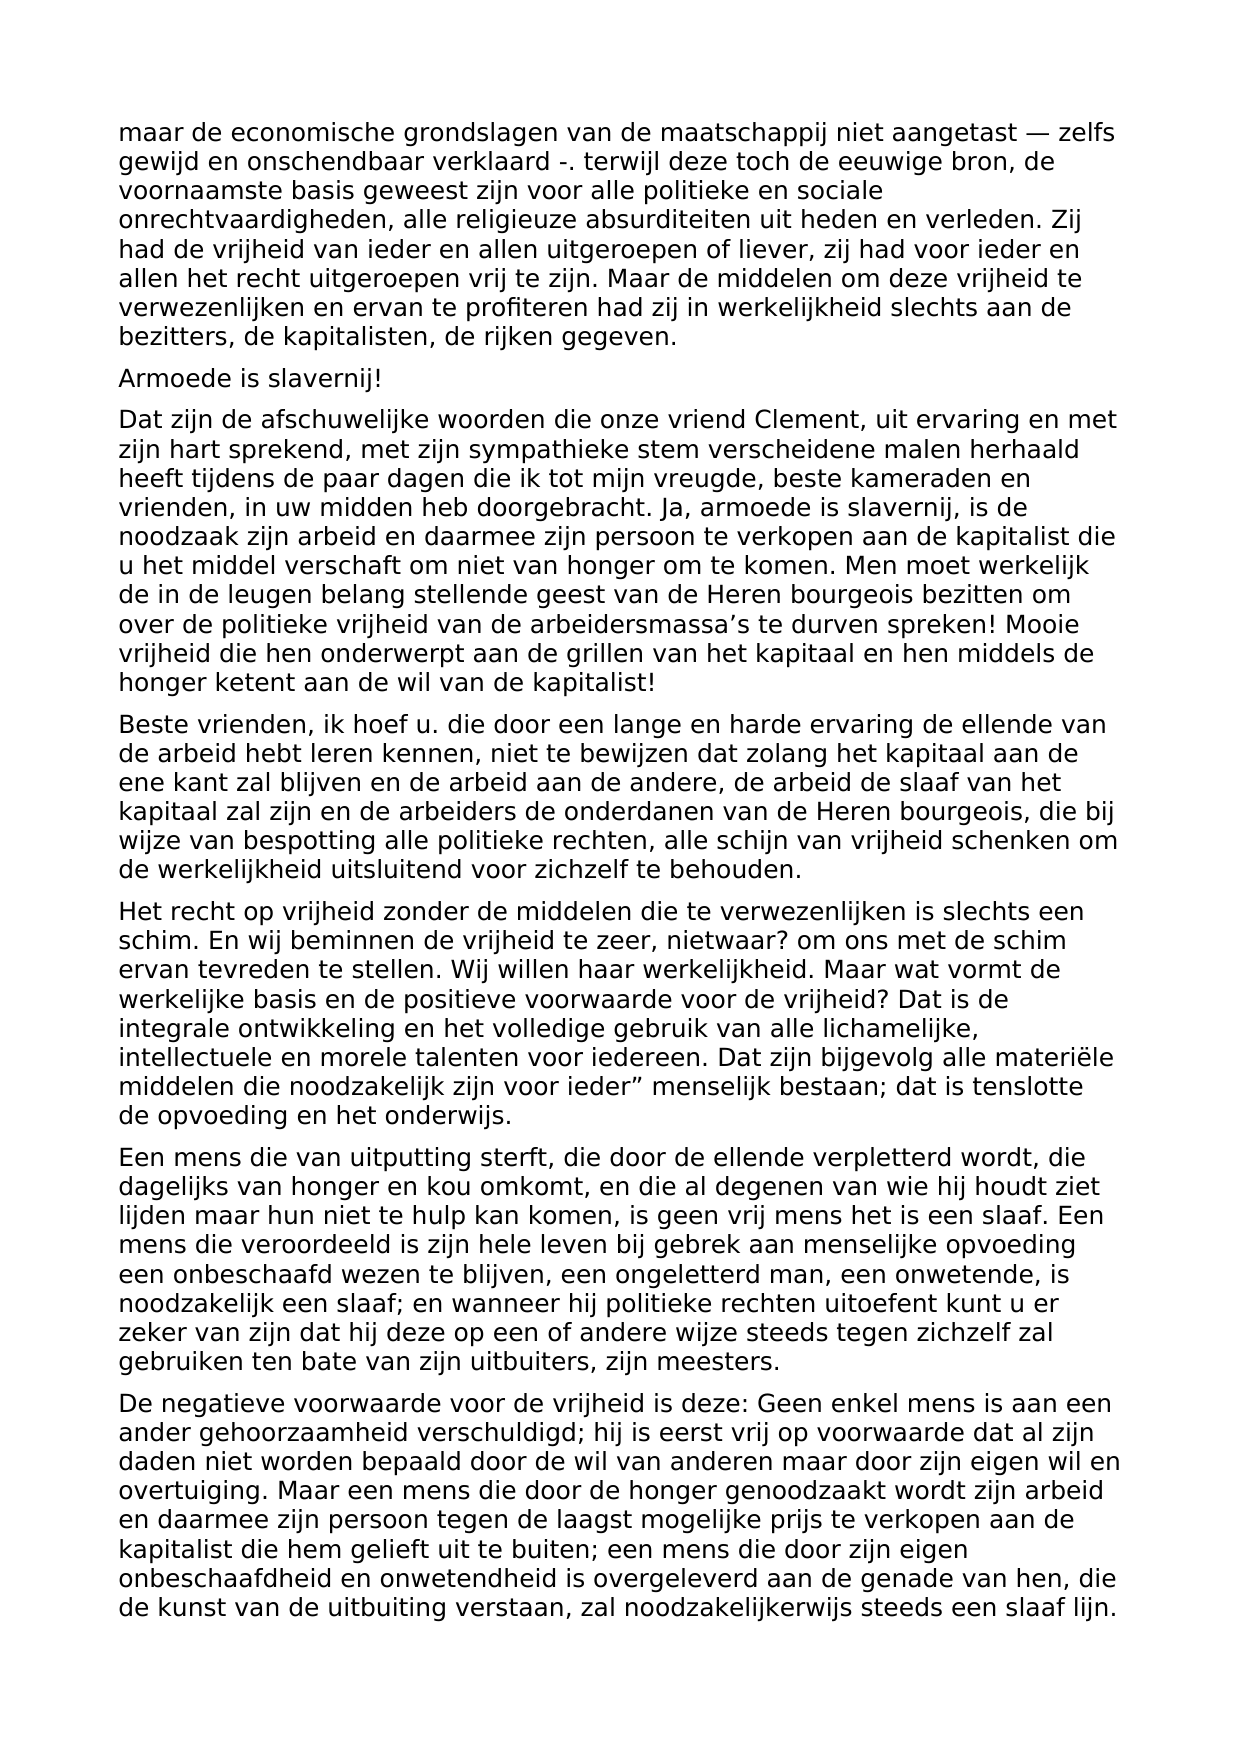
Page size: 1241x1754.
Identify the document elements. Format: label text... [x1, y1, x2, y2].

text Armoede is slavernij! [118, 364, 1122, 393]
text Het recht op vrijheid zonder de middelen die te verwezenlijken is slechts een schim. En wij beminnen de vrijheid te zeer, nietwaar? om ons met de schim ervan tevreden te stellen. Wij willen haar werkelijkheid. Maar wat vormt de werkelijke basis en de positieve voorwaarde voor de vrijheid? Dat is de integrale ontwikkeling en het volledige gebruik van alle lichamelijke, intellectuele en morele talenten voor iedereen. Dat zijn bijgevolg alle materiële middelen die noodzakelijk zijn voor ieder” menselijk bestaan; dat is tenslotte de opvoeding en het onderwijs. [118, 897, 1122, 1131]
text maar de economische grondslagen van de maatschappij niet aangetast — zelfs gewijd en onschendbaar verklaard -. terwijl deze toch de eeuwige bron, de voornaamste basis geweest zijn voor alle politieke en sociale onrechtvaardigheden, alle religieuze absurditeiten uit heden en verleden. Zij had de vrijheid van ieder en allen uitgeroepen of liever, zij had voor ieder en allen het recht uitgeroepen vrij te zijn. Maar de middelen om deze vrijheid te verwezenlijken en ervan te profiteren had zij in werkelijkheid slechts aan de bezitters, de kapitalisten, de rijken gegeven. [118, 118, 1122, 351]
text Beste vrienden, ik hoef u. die door een lange en harde ervaring de ellende van de arbeid hebt leren kennen, niet te bewijzen dat zolang het kapitaal aan de ene kant zal blijven en de arbeid aan de andere, de arbeid de slaaf van het kapitaal zal zijn en de arbeiders de onderdanen van de Heren bourgeois, die bij wijze van bespotting alle politieke rechten, alle schijn van vrijheid schenken om de werkelijkheid uitsluitend voor zichzelf te behouden. [118, 710, 1122, 885]
text De negatieve voorwaarde voor de vrijheid is deze: Geen enkel mens is aan een ander gehoorzaamheid verschuldigd; hij is eerst vrij op voorwaarde dat al zijn daden niet worden bepaald door de wil van anderen maar door zijn eigen wil en overtuiging. Maar een mens die door de honger genoodzaakt wordt zijn arbeid en daarmee zijn persoon tegen de laagst mogelijke prijs te verkopen aan de kapitalist die hem gelieft uit te buiten; een mens die door zijn eigen onbeschaafdheid en onwetendheid is overgeleverd aan de genade van hen, die de kunst van de uitbuiting verstaan, zal noodzakelijkerwijs steeds een slaaf lijn. [118, 1389, 1122, 1622]
text Een mens die van uitputting sterft, die door de ellende verpletterd wordt, die dagelijks van honger en kou omkomt, en die al degenen van wie hij houdt ziet lijden maar hun niet te hulp kan komen, is geen vrij mens het is een slaaf. Een mens die veroordeeld is zijn hele leven bij gebrek aan menselijke opvoeding een onbeschaafd wezen te blijven, een ongeletterd man, een onwetende, is noodzakelijk een slaaf; en wanneer hij politieke rechten uitoefent kunt u er zeker van zijn dat hij deze op een of andere wijze steeds tegen zichzelf zal gebruiken ten bate van zijn uitbuiters, zijn meesters. [118, 1143, 1122, 1376]
text Dat zijn de afschuwelijke woorden die onze vriend Clement, uit ervaring en met zijn hart sprekend, met zijn sympathieke stem verscheidene malen herhaald heeft tijdens de paar dagen die ik tot mijn vreugde, beste kameraden en vrienden, in uw midden heb doorgebracht. Ja, armoede is slavernij, is de noodzaak zijn arbeid en daarmee zijn persoon te verkopen aan de kapitalist die u het middel verschaft om niet van honger om te komen. Men moet werkelijk de in de leugen belang stellende geest van de Heren bourgeois bezitten om over de politieke vrijheid van de arbeidersmassa’s te durven spreken! Mooie vrijheid die hen onderwerpt aan de grillen van het kapitaal en hen middels de honger ketent aan de wil van de kapitalist! [118, 406, 1122, 697]
